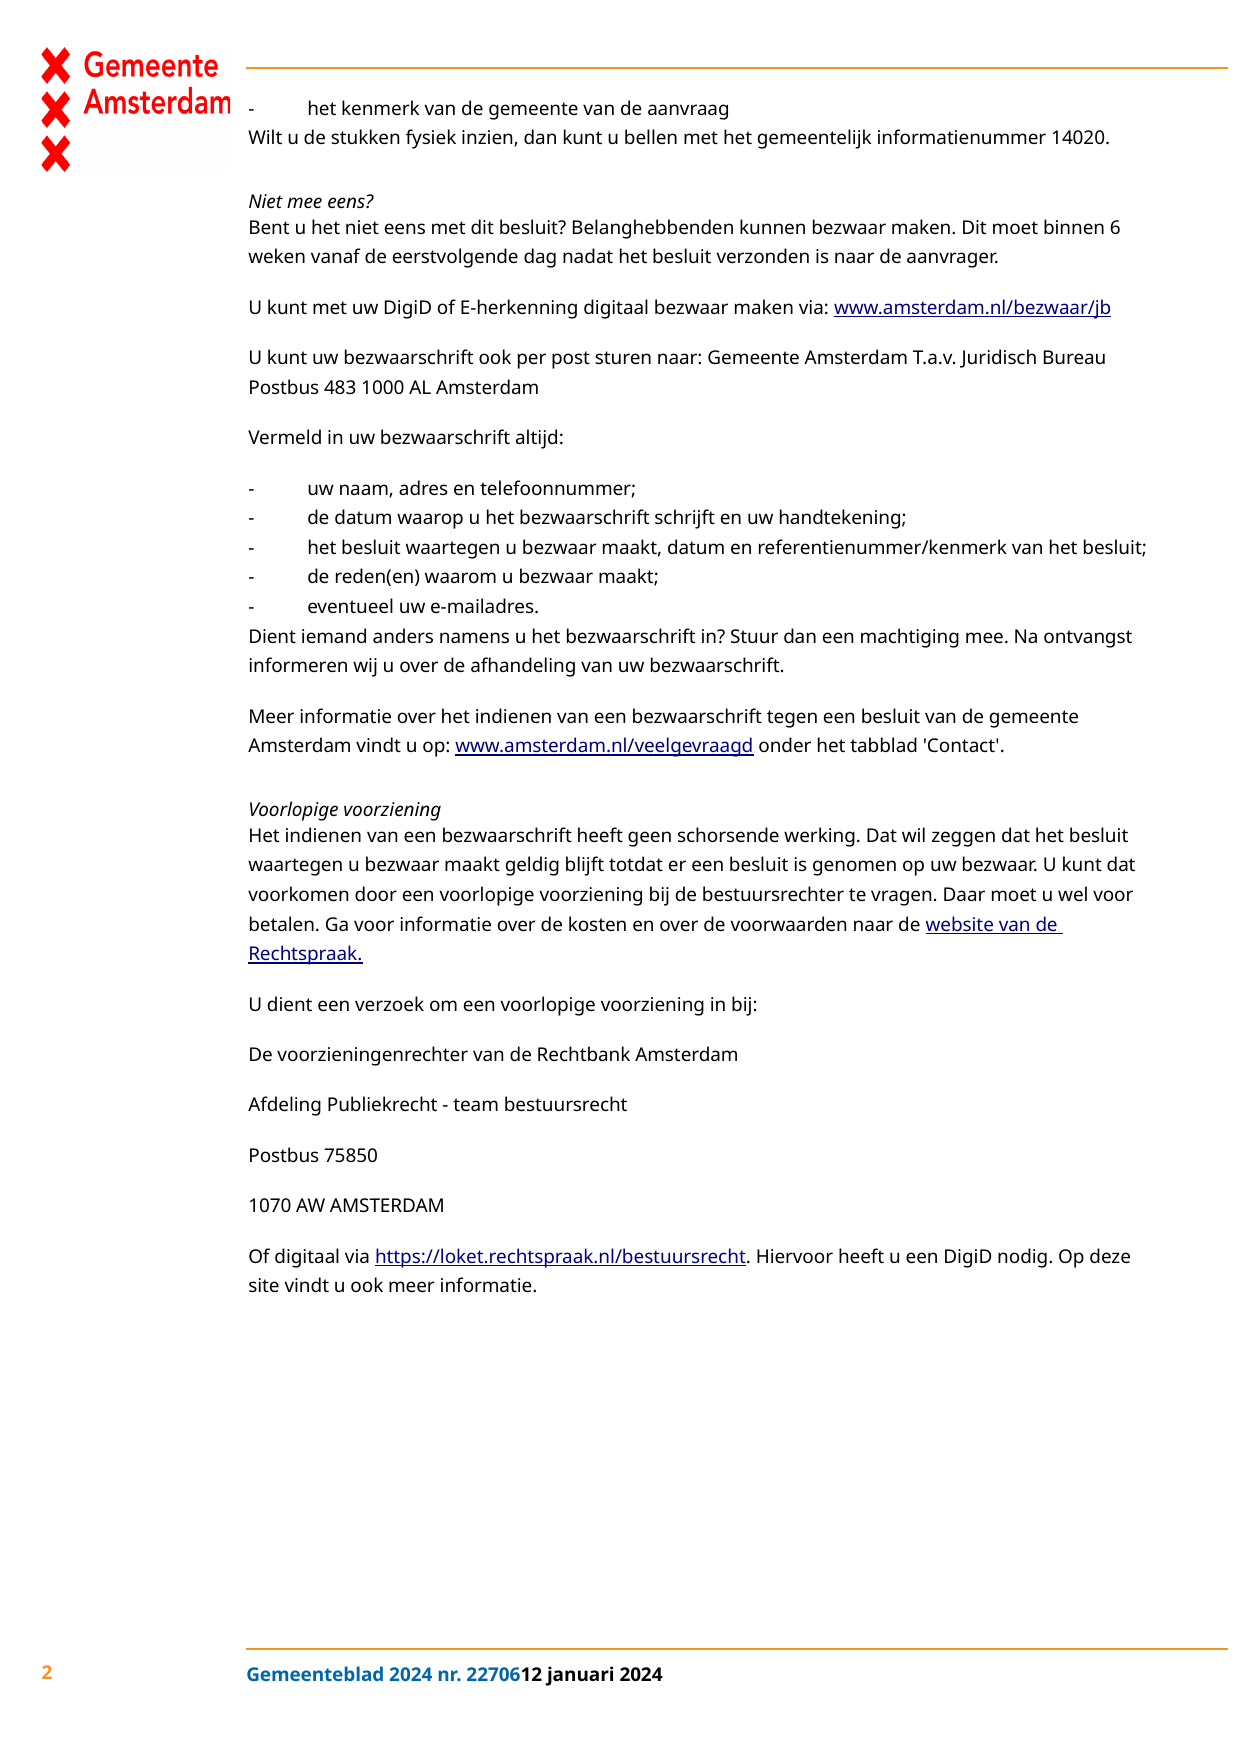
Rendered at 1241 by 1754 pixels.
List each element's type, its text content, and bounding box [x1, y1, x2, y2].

text Het indienen van een bezwaarschrift heeft geen schorsende werking. Dat wil zeggen dat het besluit waartegen u bezwaar maakt geldig blijft totdat er een besluit is genomen op uw bezwaar. U kunt dat voorkomen door een voorlopige voorziening bij de bestuursrechter te vragen. Daar moet u wel voor betalen. Ga voor informatie over de kosten en over de voorwaarden naar de website van de Rechtspraak. [248, 822, 1152, 966]
text Meer informatie over het indienen van een bezwaarschrift tegen een besluit van de gemeente Amsterdam vindt u op: www.amsterdam.nl/veelgevraagd onder het tabblad 'Contact'. [248, 703, 1152, 758]
text Dient iemand anders namens u het bezwaarschrift in? Stuur dan een machtiging mee. Na ontvangst informeren wij u over de afhandeling van uw bezwaarschrift. [248, 623, 1152, 678]
list eventueel uw e-mailadres. [248, 593, 1152, 619]
text Vermeld in uw bezwaarschrift altijd: [248, 424, 1152, 450]
text Of digitaal via https://loket.rechtspraak.nl/bestuursrecht. Hiervoor heeft u een DigiD nodig. Op deze site vindt u ook meer informatie. [248, 1243, 1152, 1298]
list het besluit waartegen u bezwaar maakt, datum en referentienummer/kenmerk van het besluit; [248, 534, 1152, 560]
text Wilt u de stukken fysiek inzien, dan kunt u bellen met het gemeentelijk informatienummer 14020. [248, 124, 1152, 150]
list de datum waarop u het bezwaarschrift schrijft en uw handtekening; [248, 504, 1152, 530]
text U kunt uw bezwaarschrift ook per post sturen naar: Gemeente Amsterdam T.a.v. Juridisch Bureau Postbus 483 1000 AL Amsterdam [248, 344, 1152, 400]
list het kenmerk van de gemeente van de aanvraag [248, 95, 1152, 121]
text Afdeling Publiekrecht - team bestuursrecht [248, 1092, 1152, 1117]
picture [41, 47, 231, 172]
text Voorlopige voorziening [248, 796, 1152, 822]
text U dient een verzoek om een voorlopige voorziening in bij: [248, 991, 1152, 1017]
text U kunt met uw DigiD of E-herkenning digitaal bezwaar maken via: www.amsterdam.nl/bezwaar/jb [248, 294, 1152, 320]
text Bent u het niet eens met dit besluit? Belanghebbenden kunnen bezwaar maken. Dit moet binnen 6 weken vanaf de eerstvolgende dag nadat het besluit verzonden is naar de aanvrager. [248, 214, 1152, 269]
text Postbus 75850 [248, 1142, 1152, 1168]
text De voorzieningenrechter van de Rechtbank Amsterdam [248, 1041, 1152, 1067]
text Niet mee eens? [248, 188, 1152, 214]
text 1070 AW AMSTERDAM [248, 1192, 1152, 1218]
list de reden(en) waarom u bezwaar maakt; [248, 564, 1152, 589]
list uw naam, adres en telefoonnummer; [248, 475, 1152, 501]
